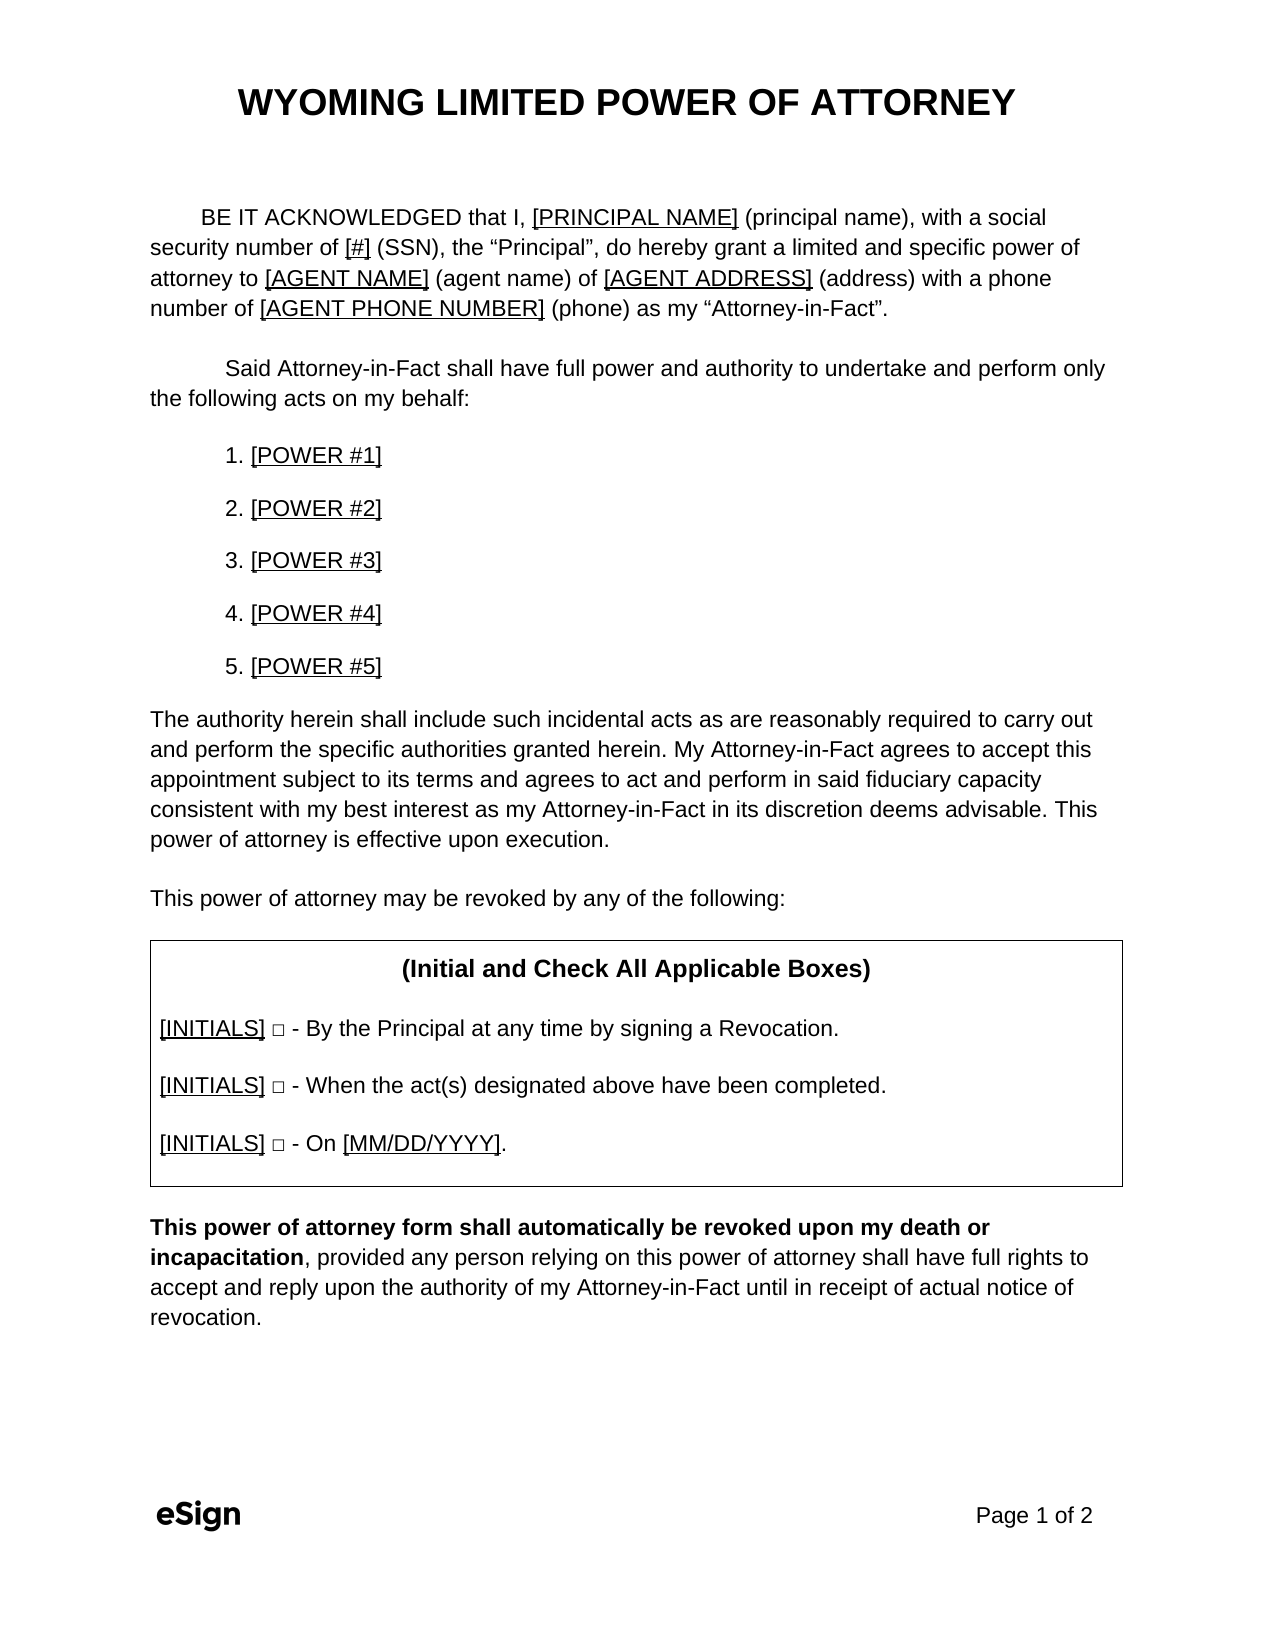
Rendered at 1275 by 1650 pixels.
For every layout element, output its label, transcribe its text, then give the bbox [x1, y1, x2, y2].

text This power of attorney form shall automatically be revoked upon my death or incapacitation, provided any person relying on this power of attorney shall have full rights to accept and reply upon the authority of my Attorney-in-Fact until in receipt of actual notice of revocation. [150, 1214, 1123, 1331]
text 4. [POWER #4] [225, 600, 1123, 626]
text [INITIALS] ☐ - On [MM/DD/YYYY]. [151, 1113, 1122, 1158]
text 3. [POWER #3] [225, 547, 1123, 574]
text This power of attorney may be revoked by any of the following: [150, 885, 1123, 912]
text The authority herein shall include such incidental acts as are reasonably required to carry out and perform the specific authorities granted herein. My Attorney-in-Fact agrees to accept this appointment subject to its terms and agrees to act and perform in said fiduciary capacity consistent with my best interest as my Attorney-in-Fact in its discretion deems advisable. This power of attorney is effective upon execution. [150, 706, 1123, 853]
text BE IT ACKNOWLEDGED that I, [PRINCIPAL NAME] (principal name), with a social security number of [#] (SSN), the “Principal”, do hereby grant a limited and specific power of attorney to [AGENT NAME] (agent name) of [AGENT ADDRESS] (address) with a phone number of [AGENT PHONE NUMBER] (phone) as my “Attorney-in-Fact”. [150, 204, 1109, 321]
text (Initial and Check All Applicable Boxes) [151, 941, 1122, 983]
text 2. [POWER #2] [225, 495, 1123, 521]
text 1. [POWER #1] [225, 442, 1123, 468]
text WYOMING LIMITED POWER OF ATTORNEY [150, 81, 1104, 124]
text [INITIALS] ☐ - By the Principal at any time by signing a Revocation. [151, 998, 1122, 1043]
text 5. [POWER #5] [225, 653, 1123, 679]
text [INITIALS] ☐ - When the act(s) designated above have been completed. [151, 1056, 1122, 1100]
text Said Attorney-in-Fact shall have full power and authority to undertake and perform only the following acts on my behalf: [150, 355, 1109, 412]
